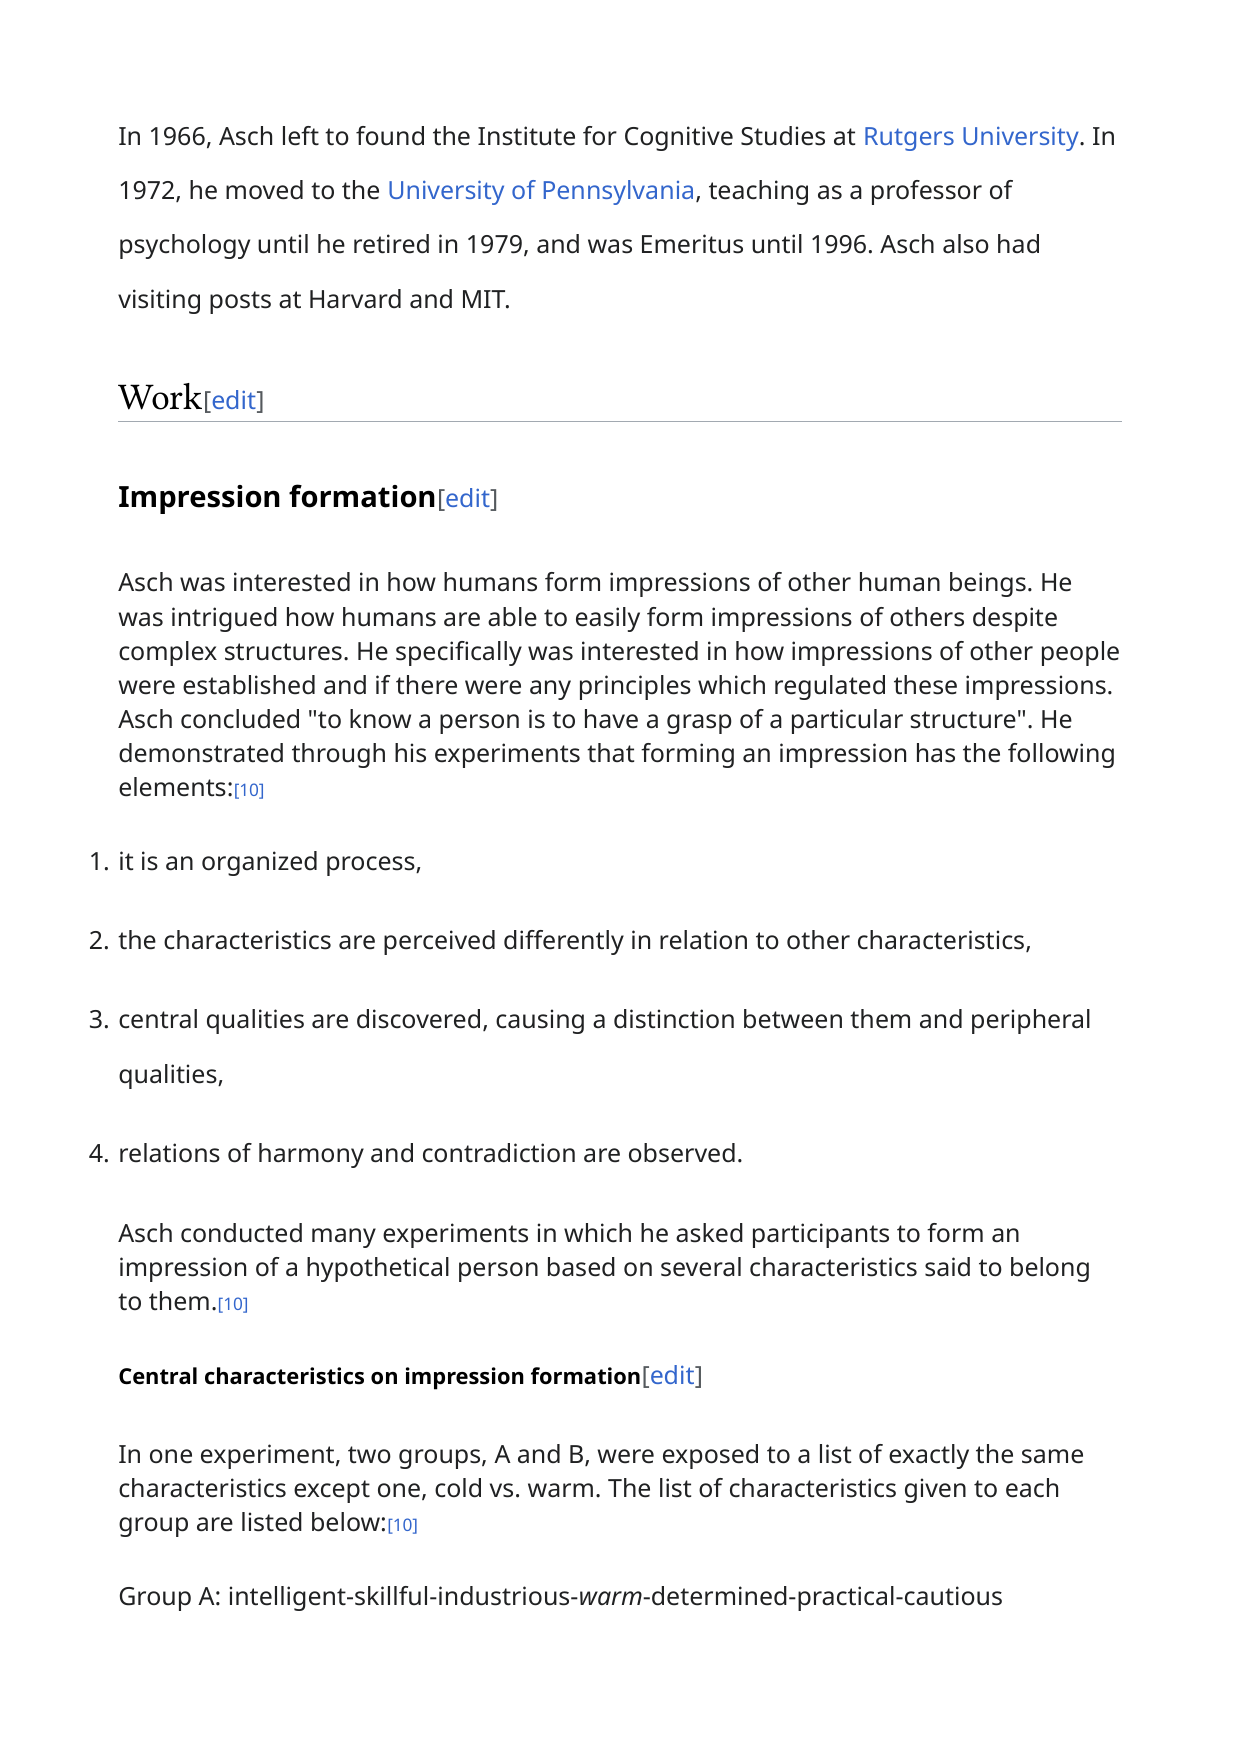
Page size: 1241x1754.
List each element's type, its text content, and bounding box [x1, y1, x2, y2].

list central qualities are discovered, causing a distinction between them and peripheral qualities, [118, 1002, 1122, 1091]
list relations of harmony and contradiction are observed. [118, 1136, 1122, 1170]
subtitle Work[edit] [118, 376, 1122, 421]
text Asch conducted many experiments in which he asked participants to form an impression of a hypothetical person based on several characteristics said to belong to them.[10] [118, 1216, 1122, 1318]
text In one experiment, two groups, A and B, were exposed to a list of exactly the same characteristics except one, cold vs. warm. The list of characteristics given to each group are listed below:[10] [118, 1437, 1122, 1539]
text In 1966, Asch left to found the Institute for Cognitive Studies at Rutgers University. In 1972, he moved to the University of Pennsylvania, teaching as a professor of psychology until he retired in 1979, and was Emeritus until 1996. Asch also had visiting posts at Harvard and MIT. [118, 118, 1122, 316]
subtitle Central characteristics on impression formation[edit] [118, 1357, 1122, 1391]
text Asch was interested in how humans form impressions of other human beings. He was intrigued how humans are able to easily form impressions of others despite complex structures. He specifically was interested in how impressions of other people were established and if there were any principles which regulated these impressions. Asch concluded "to know a person is to have a grasp of a particular structure". He demonstrated through his experiments that forming an impression has the following elements:[10] [118, 565, 1122, 803]
text Group A: intelligent-skillful-industrious-warm-determined-practical-cautious [118, 1578, 1122, 1613]
subtitle Impression formation[edit] [118, 477, 1122, 516]
list the characteristics are perceived differently in relation to other characteristics, [118, 923, 1122, 957]
list it is an organized process, [118, 843, 1122, 877]
